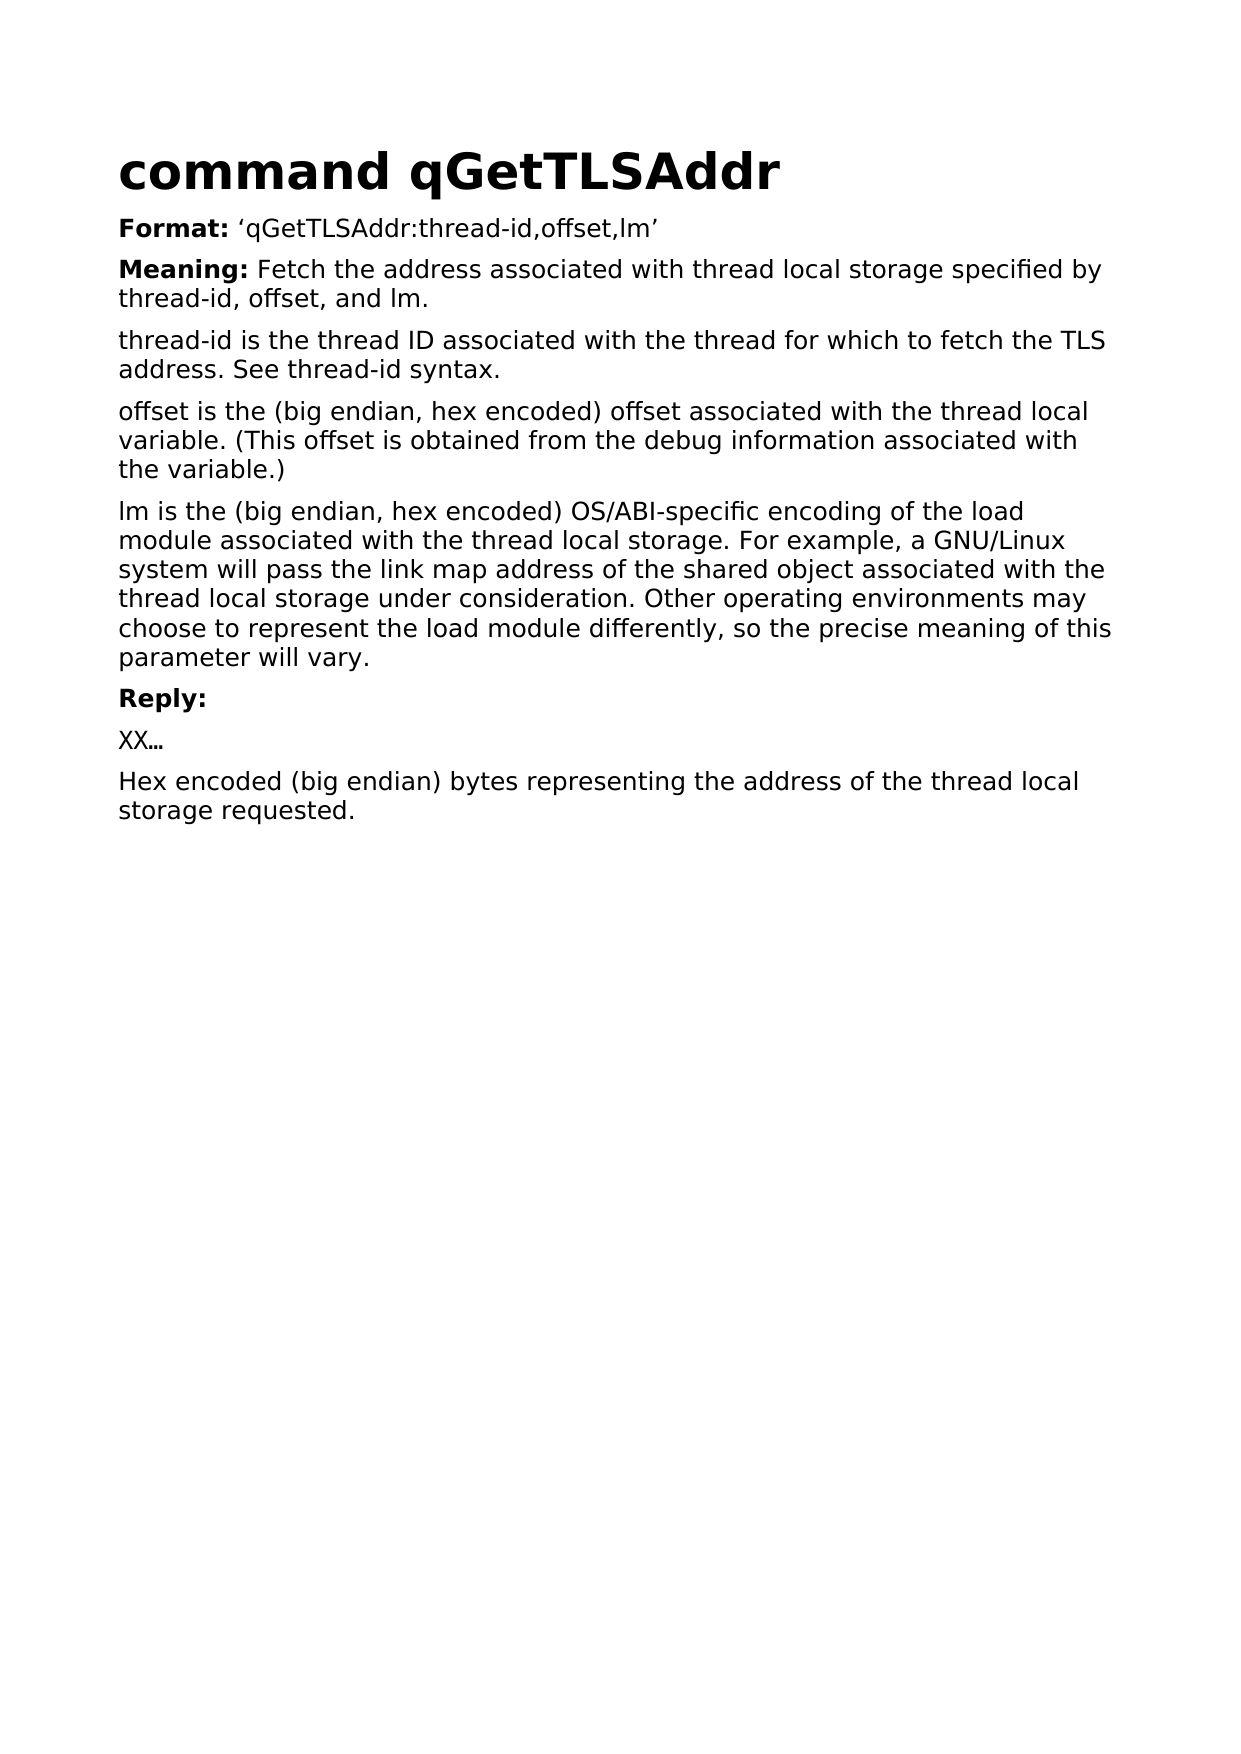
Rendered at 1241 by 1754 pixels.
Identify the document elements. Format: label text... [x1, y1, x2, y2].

text lm is the (big endian, hex encoded) OS/ABI-specific encoding of the load module associated with the thread local storage. For example, a GNU/Linux system will pass the link map address of the shared object associated with the thread local storage under consideration. Other operating environments may choose to represent the load module differently, so the precise meaning of this parameter will vary. [118, 497, 1122, 672]
text thread-id is the thread ID associated with the thread for which to fetch the TLS address. See thread-id syntax. [118, 326, 1122, 385]
text XX… [118, 726, 1122, 756]
text Reply: [118, 685, 1122, 714]
subtitle command qGetTLSAddr [118, 143, 1122, 201]
text offset is the (big endian, hex encoded) offset associated with the thread local variable. (This offset is obtained from the debug information associated with the variable.) [118, 397, 1122, 485]
text Format: ‘qGetTLSAddr:thread-id,offset,lm’ [118, 214, 1122, 243]
text Hex encoded (big endian) bytes representing the address of the thread local storage requested. [118, 767, 1122, 826]
text Meaning: Fetch the address associated with thread local storage specified by thread-id, offset, and lm. [118, 256, 1122, 314]
